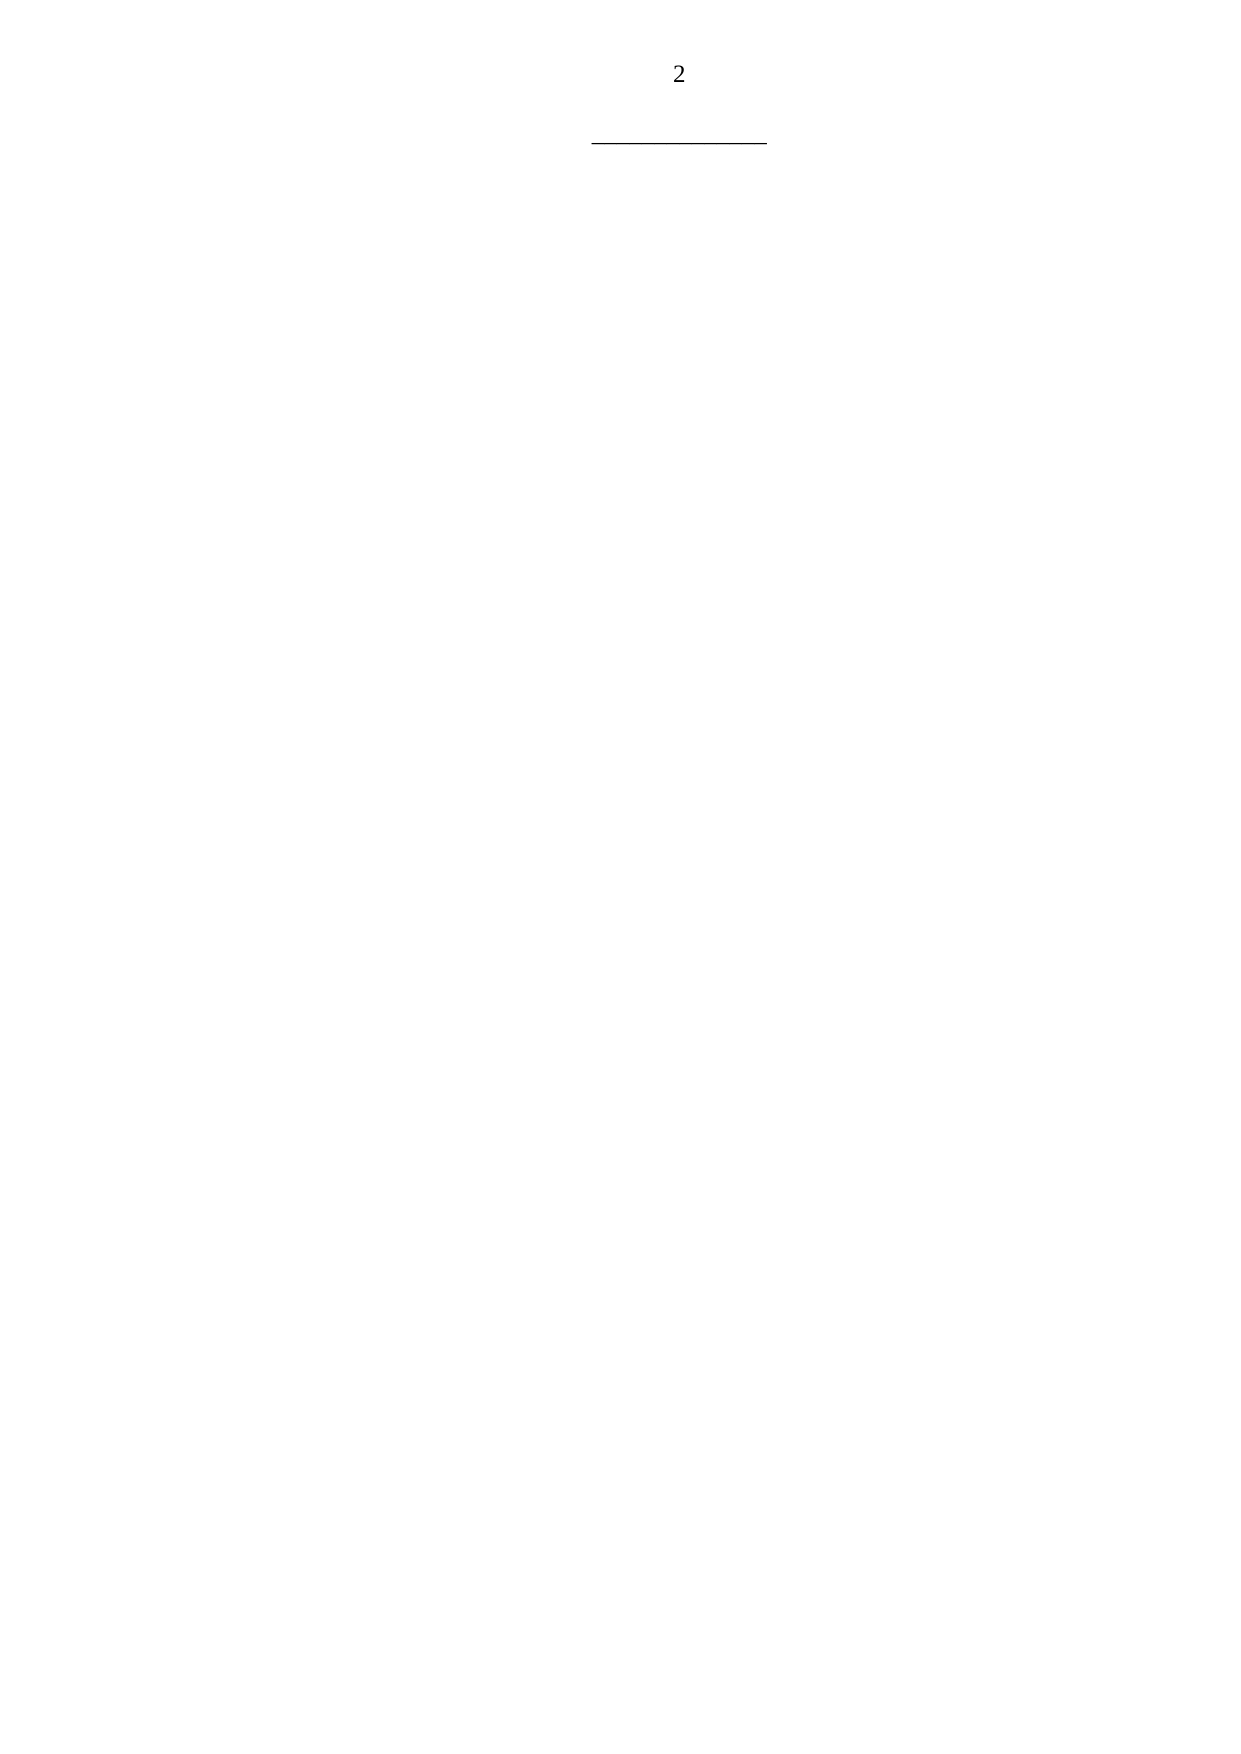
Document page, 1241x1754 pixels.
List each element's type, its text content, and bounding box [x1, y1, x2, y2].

text ______________ [177, 118, 1181, 147]
